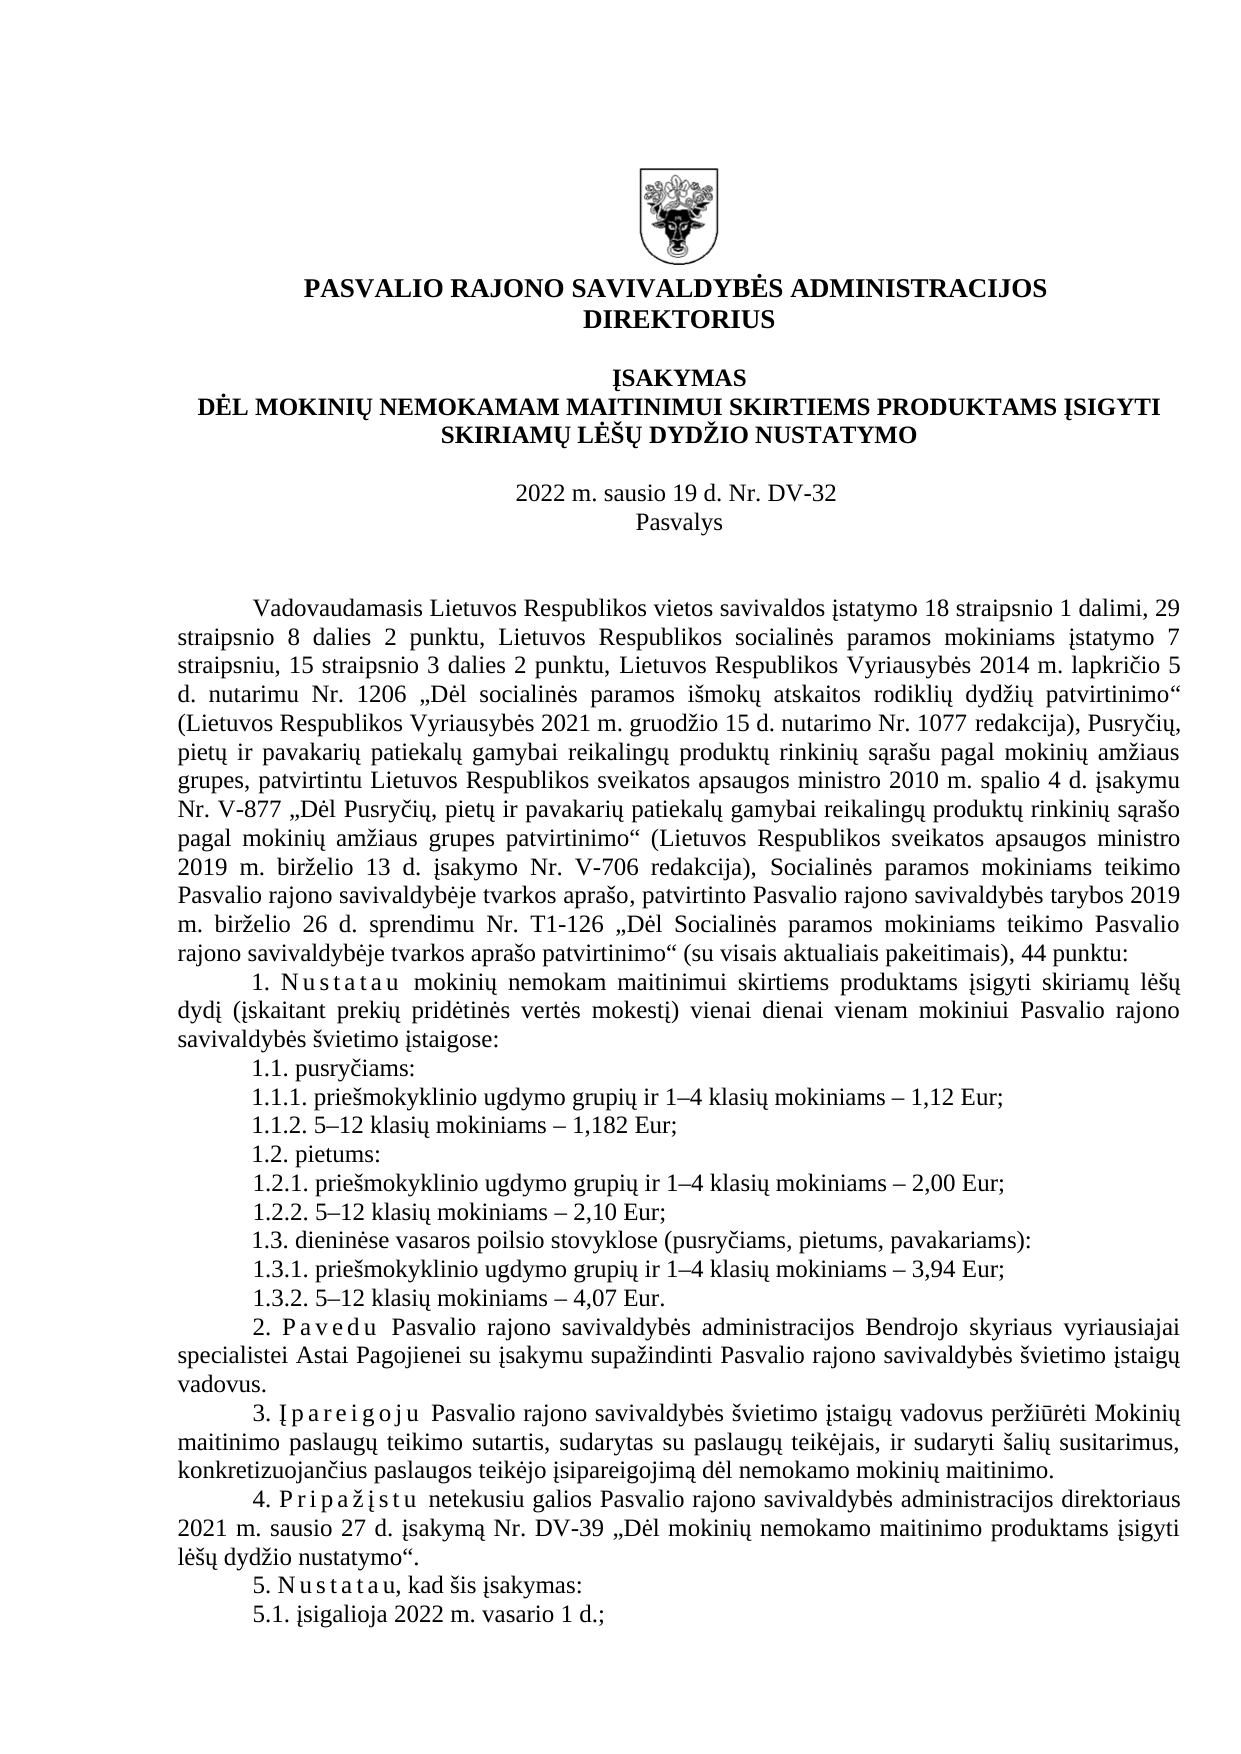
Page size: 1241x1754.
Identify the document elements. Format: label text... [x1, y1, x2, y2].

text 5.1. įsigalioja 2022 m. vasario 1 d.; [177, 1599, 1181, 1628]
text Dėl MOKINIŲ NEMOKAMAM MAITINIMUI SKIRTIEMS PRODUKTAMS ĮSIGYTI SKIRIAMŲ LĖŠŲ DYDŽIO NUSTATYMO [177, 392, 1181, 449]
text 1.1. pusryčiams: [177, 1053, 1181, 1082]
text 1.2. pietums: [177, 1139, 1181, 1168]
text Vadovaudamasis Lietuvos Respublikos vietos savivaldos įstatymo 18 straipsnio 1 dalimi, 29 straipsnio 8 dalies 2 punktu, Lietuvos Respublikos socialinės paramos mokiniams įstatymo 7 straipsniu, 15 straipsnio 3 dalies 2 punktu, Lietuvos Respublikos Vyriausybės 2014 m. lapkričio 5 d. nutarimu Nr. 1206 „Dėl socialinės paramos išmokų atskaitos rodiklių dydžių patvirtinimo“ (Lietuvos Respublikos Vyriausybės 2021 m. gruodžio 15 d. nutarimo Nr. 1077 redakcija), Pusryčių, pietų ir pavakarių patiekalų gamybai reikalingų produktų rinkinių sąrašu pagal mokinių amžiaus grupes, patvirtintu Lietuvos Respublikos sveikatos apsaugos ministro 2010 m. spalio 4 d. įsakymu Nr. V-877 „Dėl Pusryčių, pietų ir pavakarių patiekalų gamybai reikalingų produktų rinkinių sąrašo pagal mokinių amžiaus grupes patvirtinimo“ (Lietuvos Respublikos sveikatos apsaugos ministro 2019 m. birželio 13 d. įsakymo Nr. V-706 redakcija), Socialinės paramos mokiniams teikimo Pasvalio rajono savivaldybėje tvarkos aprašo, patvirtinto Pasvalio rajono savivaldybės tarybos 2019 m. birželio 26 d. sprendimu Nr. T1-126 „Dėl Socialinės paramos mokiniams teikimo Pasvalio rajono savivaldybėje tvarkos aprašo patvirtinimo“ (su visais aktualiais pakeitimais), 44 punktu: [177, 593, 1181, 967]
text direktorius [177, 303, 1181, 334]
text 1.3.2. 5–12 klasių mokiniams – 4,07 Eur. [177, 1283, 1181, 1312]
text 5. Nustatau, kad šis įsakymas: [177, 1570, 1181, 1599]
text 4. Pripažįstu netekusiu galios Pasvalio rajono savivaldybės administracijos direktoriaus 2021 m. sausio 27 d. įsakymą Nr. DV-39 „Dėl mokinių nemokamo maitinimo produktams įsigyti lėšų dydžio nustatymo“. [177, 1484, 1181, 1570]
text 1.3. dieninėse vasaros poilsio stovyklose (pusryčiams, pietums, pavakariams): [177, 1225, 1181, 1254]
text 1.2.1. priešmokyklinio ugdymo grupių ir 1–4 klasių mokiniams – 2,00 Eur; [177, 1168, 1181, 1197]
text 1.1.1. priešmokyklinio ugdymo grupių ir 1–4 klasių mokiniams – 1,12 Eur; [177, 1082, 1181, 1110]
text 1.3.1. priešmokyklinio ugdymo grupių ir 1–4 klasių mokiniams – 3,94 Eur; [177, 1254, 1181, 1283]
text 3. Įpareigoju Pasvalio rajono savivaldybės švietimo įstaigų vadovus peržiūrėti Mokinių maitinimo paslaugų teikimo sutartis, sudarytas su paslaugų teikėjais, ir sudaryti šalių susitarimus, konkretizuojančius paslaugos teikėjo įsipareigojimą dėl nemokamo mokinių maitinimo. [177, 1398, 1181, 1484]
text Pasvalys [177, 507, 1181, 535]
text Pasvalio rajono savivaldybės administracijos [177, 272, 1181, 303]
text 2. Pavedu Pasvalio rajono savivaldybės administracijos Bendrojo skyriaus vyriausiajai specialistei Astai Pagojienei su įsakymu supažindinti Pasvalio rajono savivaldybės švietimo įstaigų vadovus. [177, 1312, 1181, 1398]
text 1.1.2. 5–12 klasių mokiniams – 1,182 Eur; [177, 1110, 1181, 1139]
text 2022 m. sausio 19 d. Nr. DV-32 [177, 478, 1181, 507]
text 1.2.2. 5–12 klasių mokiniams – 2,10 Eur; [177, 1197, 1181, 1225]
text Įsakymas [177, 363, 1181, 392]
text 1. Nustatau mokinių nemokam maitinimui skirtiems produktams įsigyti skiriamų lėšų dydį (įskaitant prekių pridėtinės vertės mokestį) vienai dienai vienam mokiniui Pasvalio rajono savivaldybės švietimo įstaigose: [177, 967, 1181, 1053]
